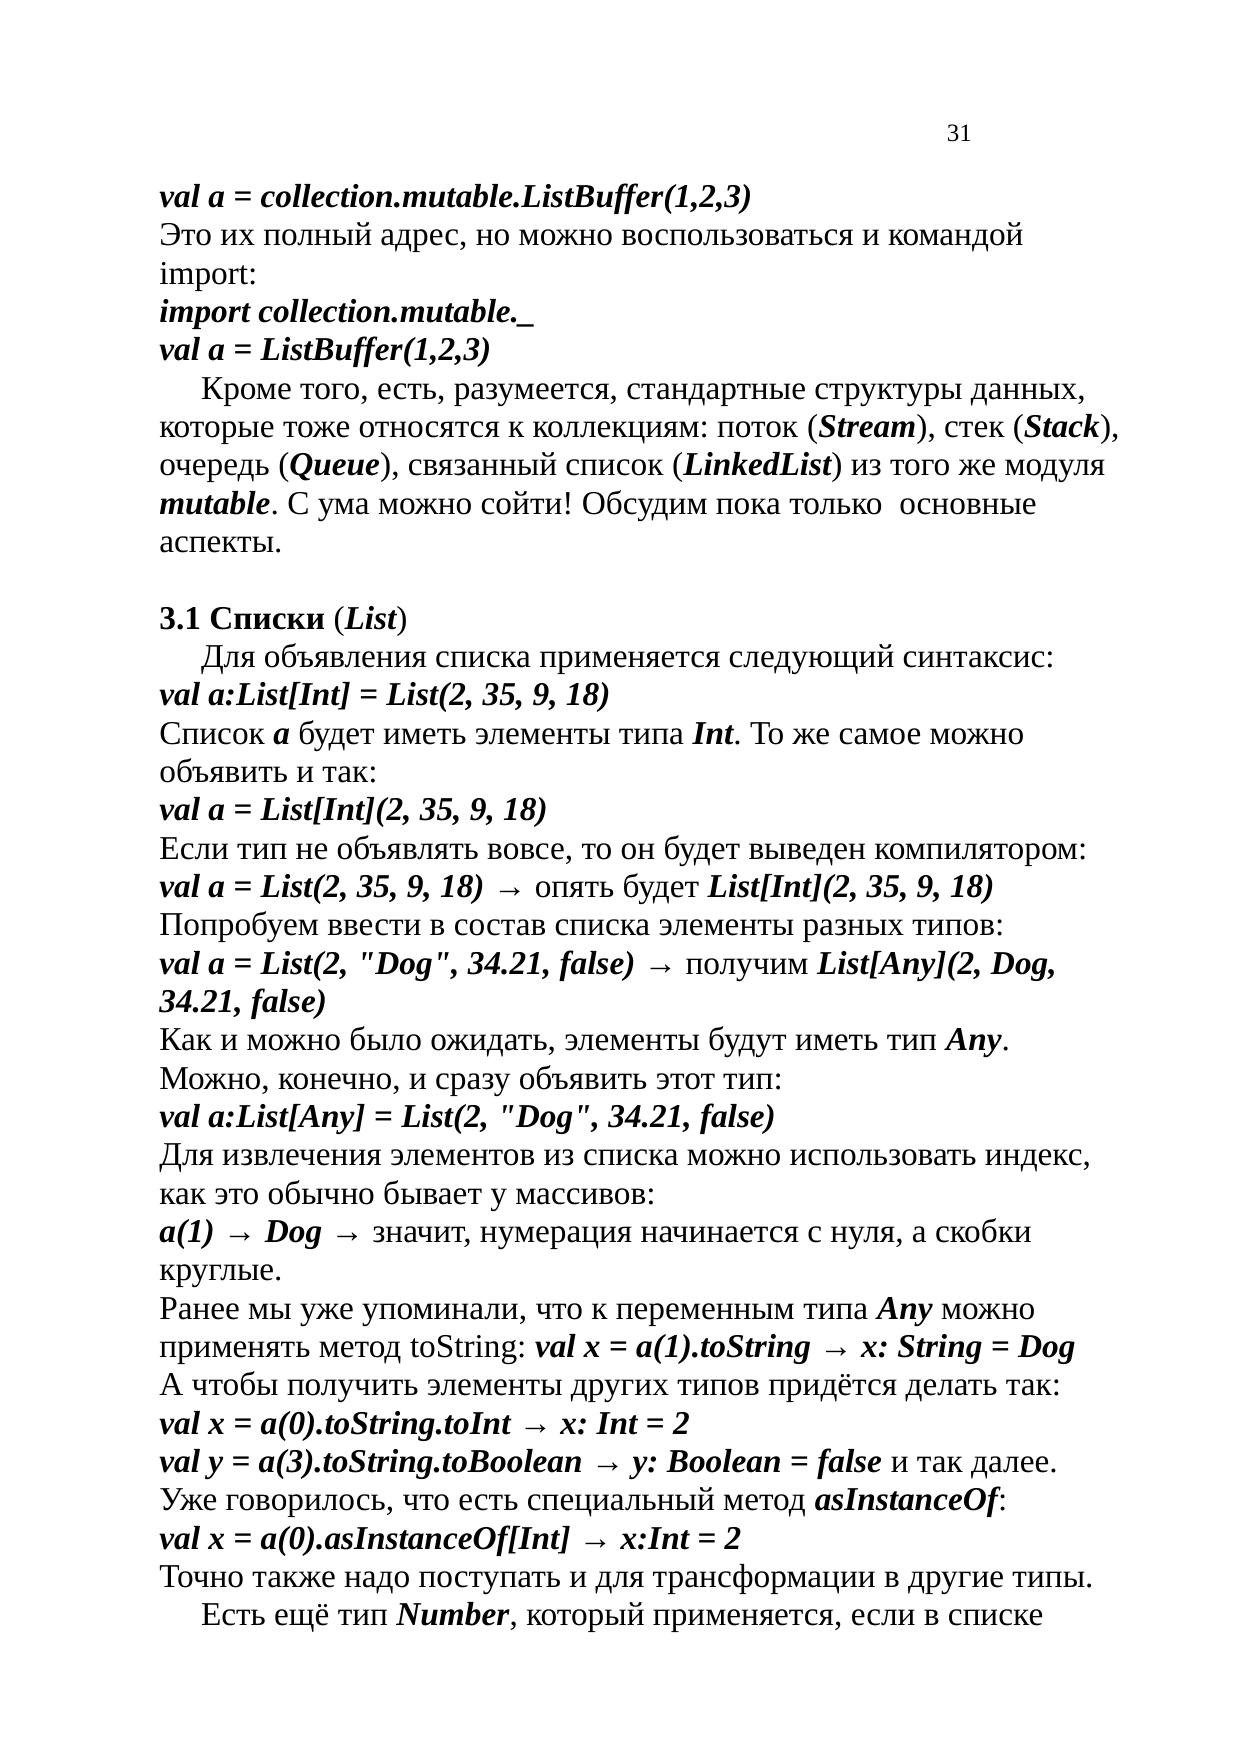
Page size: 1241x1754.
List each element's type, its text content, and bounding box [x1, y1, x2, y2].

text Для объявления списка применяется следующий синтаксис: [159, 636, 1122, 675]
text val a = collection.mutable.ListBuffer(1,2,3) [159, 176, 1122, 215]
text Точно также надо поступать и для трансформации в другие типы. [159, 1556, 1122, 1595]
text val x = a(0).toString.toInt → x: Int = 2 [159, 1403, 1122, 1441]
text Для извлечения элементов из списка можно использовать индекс, как это обычно бывает у массивов: [159, 1135, 1122, 1211]
text Кроме того, есть, разумеется, стандартные структуры данных, которые тоже относятся к коллекциям: поток (Stream), стек (Stack), очередь (Queue), связанный список (LinkedList) из того же модуля mutable. С ума можно сойти! Обсудим пока только основные аспекты. [159, 368, 1122, 560]
text Есть ещё тип Number, который применяется, если в списке [159, 1595, 1122, 1633]
text Уже говорилось, что есть специальный метод asInstanceOf: [159, 1480, 1122, 1518]
text val a = List[Int](2, 35, 9, 18) [159, 790, 1122, 828]
text import collection.mutable._ [159, 291, 1122, 330]
text Как и можно было ожидать, элементы будут иметь тип Any. Можно, конечно, и сразу объявить этот тип: [159, 1020, 1122, 1096]
text val a = List(2, 35, 9, 18) → опять будет List[Int](2, 35, 9, 18) [159, 866, 1122, 905]
text Список a будет иметь элементы типа Int. То же самое можно объявить и так: [159, 713, 1122, 790]
text val a:List[Int] = List(2, 35, 9, 18) [159, 675, 1122, 713]
text val a:List[Any] = List(2, "Dog", 34.21, false) [159, 1096, 1122, 1135]
text А чтобы получить элементы других типов придётся делать так: [159, 1365, 1122, 1403]
text Если тип не объявлять вовсе, то он будет выведен компилятором: [159, 828, 1122, 866]
text Ранее мы уже упоминали, что к переменным типа Any можно применять метод toString: val x = a(1).toString → x: String = Dog [159, 1288, 1122, 1365]
text Это их полный адрес, но можно воспользоваться и командой import: [159, 215, 1122, 291]
text val a = ListBuffer(1,2,3) [159, 330, 1122, 368]
text Попробуем ввести в состав списка элементы разных типов: [159, 905, 1122, 943]
text a(1) → Dog → значит, нумерация начинается с нуля, а скобки круглые. [159, 1211, 1122, 1288]
text 3.1 Списки (List) [159, 598, 1122, 636]
text val x = a(0).asInstanceOf[Int] → x:Int = 2 [159, 1518, 1122, 1556]
text val y = a(3).toString.toBoolean → y: Boolean = false и так далее. [159, 1441, 1122, 1480]
text val a = List(2, "Dog", 34.21, false) → получим List[Any](2, Dog, 34.21, false) [159, 943, 1122, 1020]
